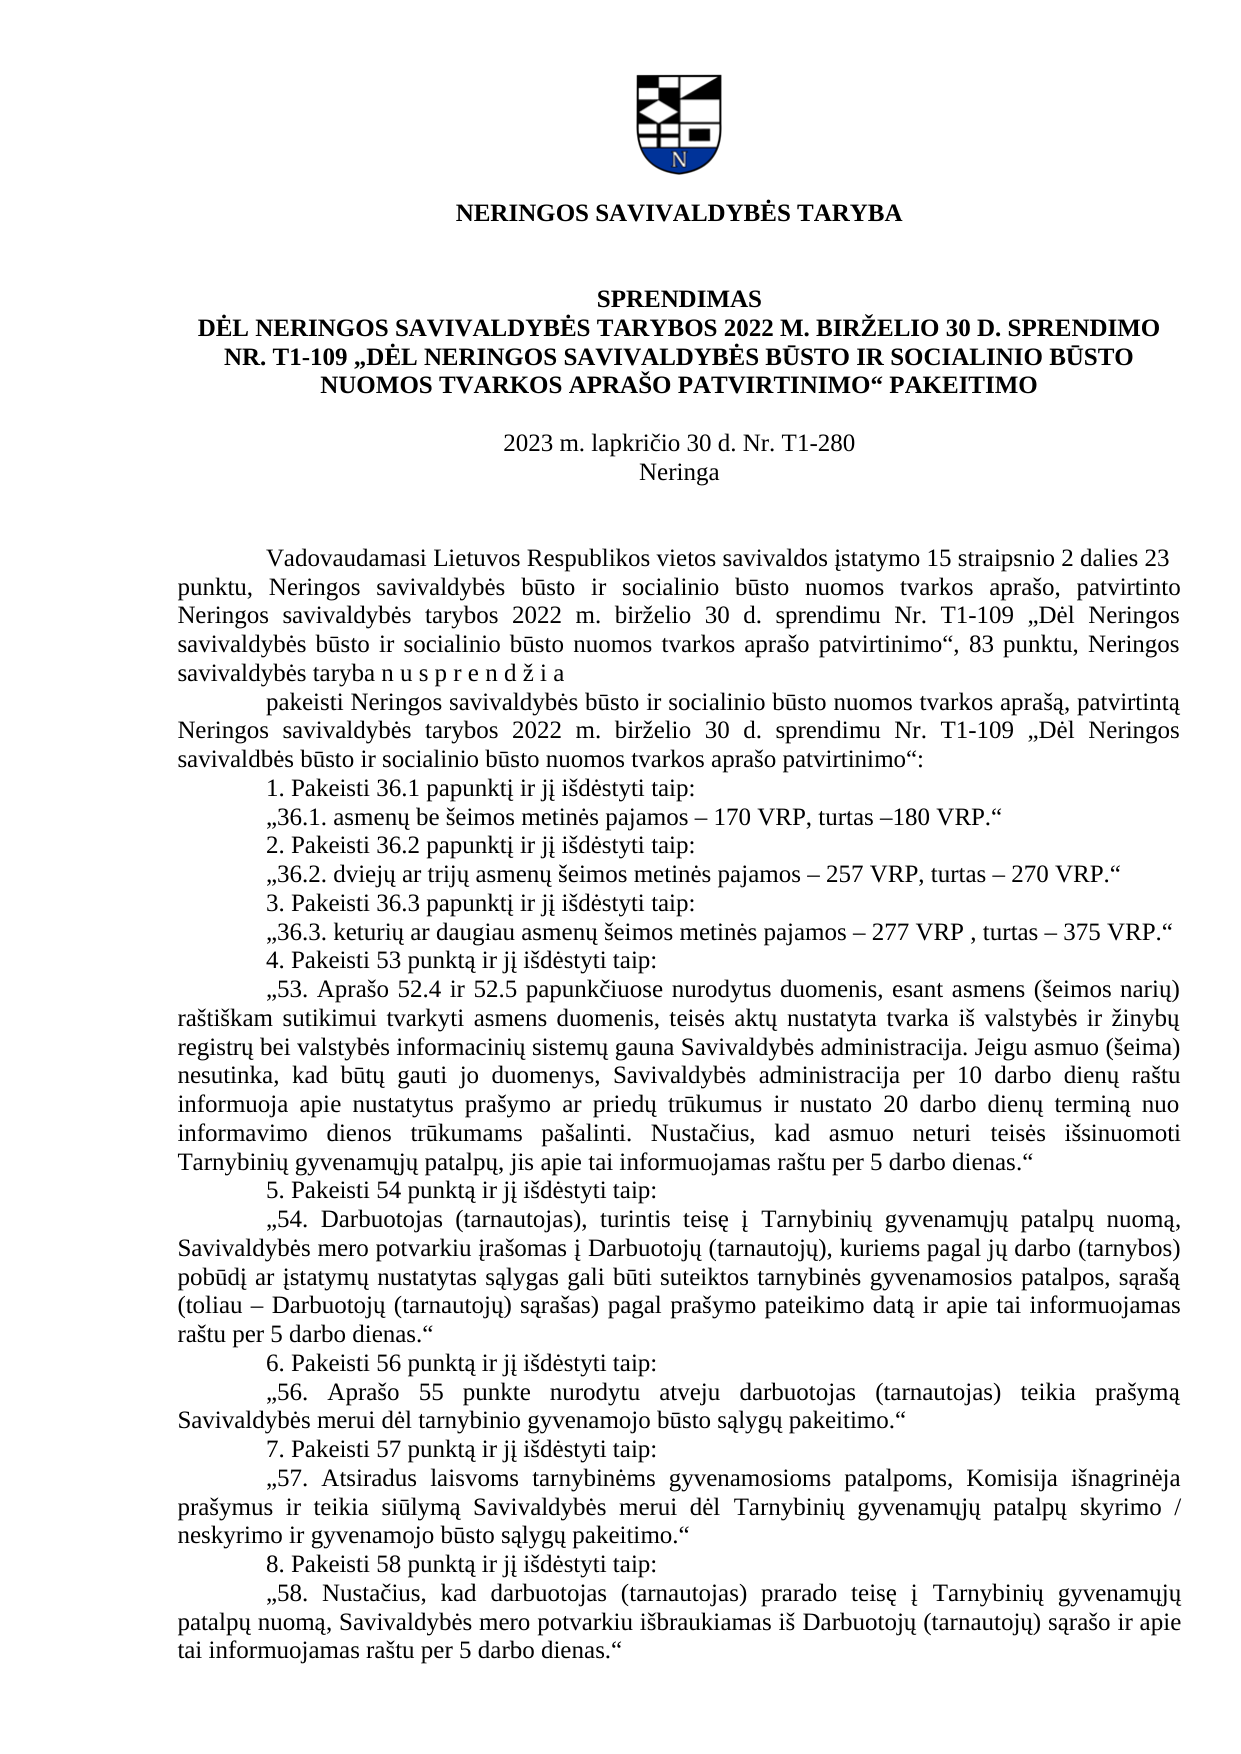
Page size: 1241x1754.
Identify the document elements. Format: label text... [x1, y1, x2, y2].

text SPRENDIMAS [177, 284, 1181, 313]
text „36.3. keturių ar daugiau asmenų šeimos metinės pajamos – 277 VRP , turtas – 375 VRP.“ [177, 917, 1181, 946]
text „58. Nustačius, kad darbuotojas (tarnautojas) prarado teisę į Tarnybinių gyvenamųjų patalpų nuomą, Savivaldybės mero potvarkiu išbraukiamas iš Darbuotojų (tarnautojų) sąrašo ir apie tai informuojamas raštu per 5 darbo dienas.“ [177, 1578, 1181, 1664]
text „54. Darbuotojas (tarnautojas), turintis teisę į Tarnybinių gyvenamųjų patalpų nuomą, Savivaldybės mero potvarkiu įrašomas į Darbuotojų (tarnautojų), kuriems pagal jų darbo (tarnybos) pobūdį ar įstatymų nustatytas sąlygas gali būti suteiktos tarnybinės gyvenamosios patalpos, sąrašą (toliau – Darbuotojų (tarnautojų) sąrašas) pagal prašymo pateikimo datą ir apie tai informuojamas raštu per 5 darbo dienas.“ [177, 1204, 1181, 1348]
text „56. Aprašo 55 punkte nurodytu atveju darbuotojas (tarnautojas) teikia prašymą Savivaldybės merui dėl tarnybinio gyvenamojo būsto sąlygų pakeitimo.“ [177, 1377, 1181, 1434]
text 1. Pakeisti 36.1 papunktį ir jį išdėstyti taip: [177, 773, 1181, 802]
text „36.2. dviejų ar trijų asmenų šeimos metinės pajamos – 257 VRP, turtas – 270 VRP.“ [177, 859, 1181, 888]
text 8. Pakeisti 58 punktą ir jį išdėstyti taip: [177, 1549, 1181, 1578]
text „57. Atsiradus laisvoms tarnybinėms gyvenamosioms patalpoms, Komisija išnagrinėja prašymus ir teikia siūlymą Savivaldybės merui dėl Tarnybinių gyvenamųjų patalpų skyrimo / neskyrimo ir gyvenamojo būsto sąlygų pakeitimo.“ [177, 1463, 1181, 1549]
text 7. Pakeisti 57 punktą ir jį išdėstyti taip: [177, 1434, 1181, 1463]
text 4. Pakeisti 53 punktą ir jį išdėstyti taip: [177, 946, 1181, 974]
text NERINGOS SAVIVALDYBĖS TARYBA [177, 198, 1181, 227]
text „53. Aprašo 52.4 ir 52.5 papunkčiuose nurodytus duomenis, esant asmens (šeimos narių) raštiškam sutikimui tvarkyti asmens duomenis, teisės aktų nustatyta tvarka iš valstybės ir žinybų registrų bei valstybės informacinių sistemų gauna Savivaldybės administracija. Jeigu asmuo (šeima) nesutinka, kad būtų gauti jo duomenys, Savivaldybės administracija per 10 darbo dienų raštu informuoja apie nustatytus prašymo ar priedų trūkumus ir nustato 20 darbo dienų terminą nuo informavimo dienos trūkumams pašalinti. Nustačius, kad asmuo neturi teisės išsinuomoti Tarnybinių gyvenamųjų patalpų, jis apie tai informuojamas raštu per 5 darbo dienas.“ [177, 974, 1181, 1176]
text DĖL NERINGOS SAVIVALDYBĖS TARYBOS 2022 M. BIRŽELIO 30 D. SPRENDIMO NR. T1-109 „DĖL NERINGOS SAVIVALDYBĖS BŪSTO IR SOCIALINIO BŪSTO NUOMOS TVARKOS APRAŠO PATVIRTINIMO“ PAKEITIMO [177, 313, 1181, 399]
text 5. Pakeisti 54 punktą ir jį išdėstyti taip: [177, 1176, 1181, 1204]
text 3. Pakeisti 36.3 papunktį ir jį išdėstyti taip: [177, 888, 1181, 917]
text pakeisti Neringos savivaldybės būsto ir socialinio būsto nuomos tvarkos aprašą, patvirtintą Neringos savivaldybės tarybos 2022 m. birželio 30 d. sprendimu Nr. T1-109 „Dėl Neringos savivaldbės būsto ir socialinio būsto nuomos tvarkos aprašo patvirtinimo“: [177, 687, 1181, 773]
text 2. Pakeisti 36.2 papunktį ir jį išdėstyti taip: [177, 831, 1181, 859]
text Vadovaudamasi Lietuvos Respublikos vietos savivaldos įstatymo 15 straipsnio 2 dalies 23 punktu, Neringos savivaldybės būsto ir socialinio būsto nuomos tvarkos aprašo, patvirtinto Neringos savivaldybės tarybos 2022 m. birželio 30 d. sprendimu Nr. T1-109 „Dėl Neringos savivaldybės būsto ir socialinio būsto nuomos tvarkos aprašo patvirtinimo“, 83 punktu, Neringos savivaldybės taryba nusprendžia [177, 543, 1181, 687]
text 6. Pakeisti 56 punktą ir jį išdėstyti taip: [177, 1348, 1181, 1377]
text Neringa [177, 457, 1181, 486]
text 2023 m. lapkričio 30 d. Nr. T1-280 [177, 428, 1181, 457]
text „36.1. asmenų be šeimos metinės pajamos – 170 VRP, turtas –180 VRP.“ [177, 802, 1181, 831]
